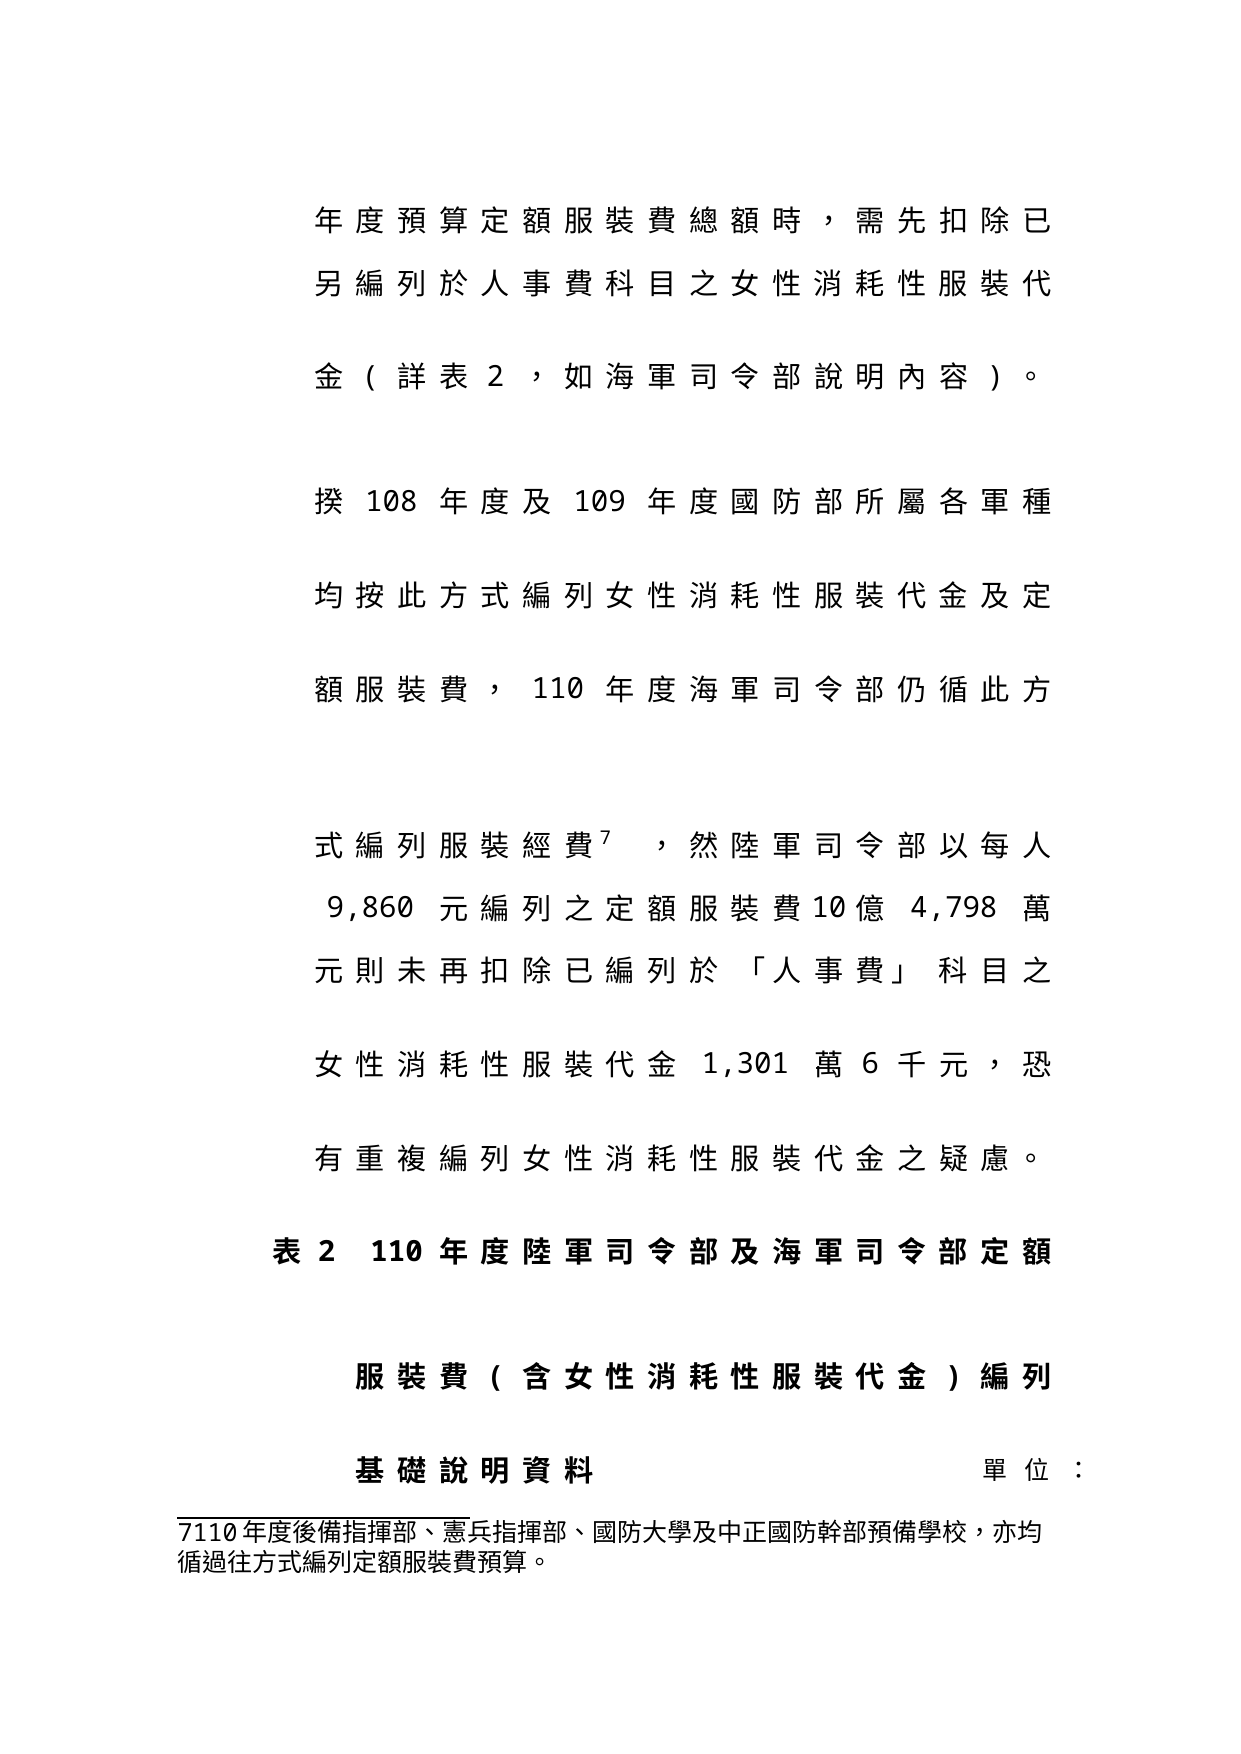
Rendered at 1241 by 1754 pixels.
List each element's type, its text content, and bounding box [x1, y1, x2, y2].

text 110年度後備指揮部、憲兵指揮部、國防大學及中正國防幹部預備學校，亦均循過往方式編列定額服裝費預算。 [177, 1518, 1063, 1577]
text 年度預算定額服裝費總額時，需先扣除已另編列於人事費科目之女性消耗性服裝代金(詳表2，如海軍司令部說明內容)。揆108年度及109年度國防部所屬各軍種均按此方式編列女性消耗性服裝代金及定額服裝費，110年度海軍司令部仍循此方式編列服裝經費，然陸軍司令部以每人9,860元編列之定額服裝費10億4,798萬元則未再扣除已編列於「人事費」科目之女性消耗性服裝代金1,301萬6千元，恐有重複編列女性消耗性服裝代金之疑慮。 [271, 177, 1058, 1177]
text 表2 110年度陸軍司令部及海軍司令部定額服裝費(含女性消耗性服裝代金)編列基礎說明資料 單位：新台幣千元 [256, 1177, 1058, 1490]
